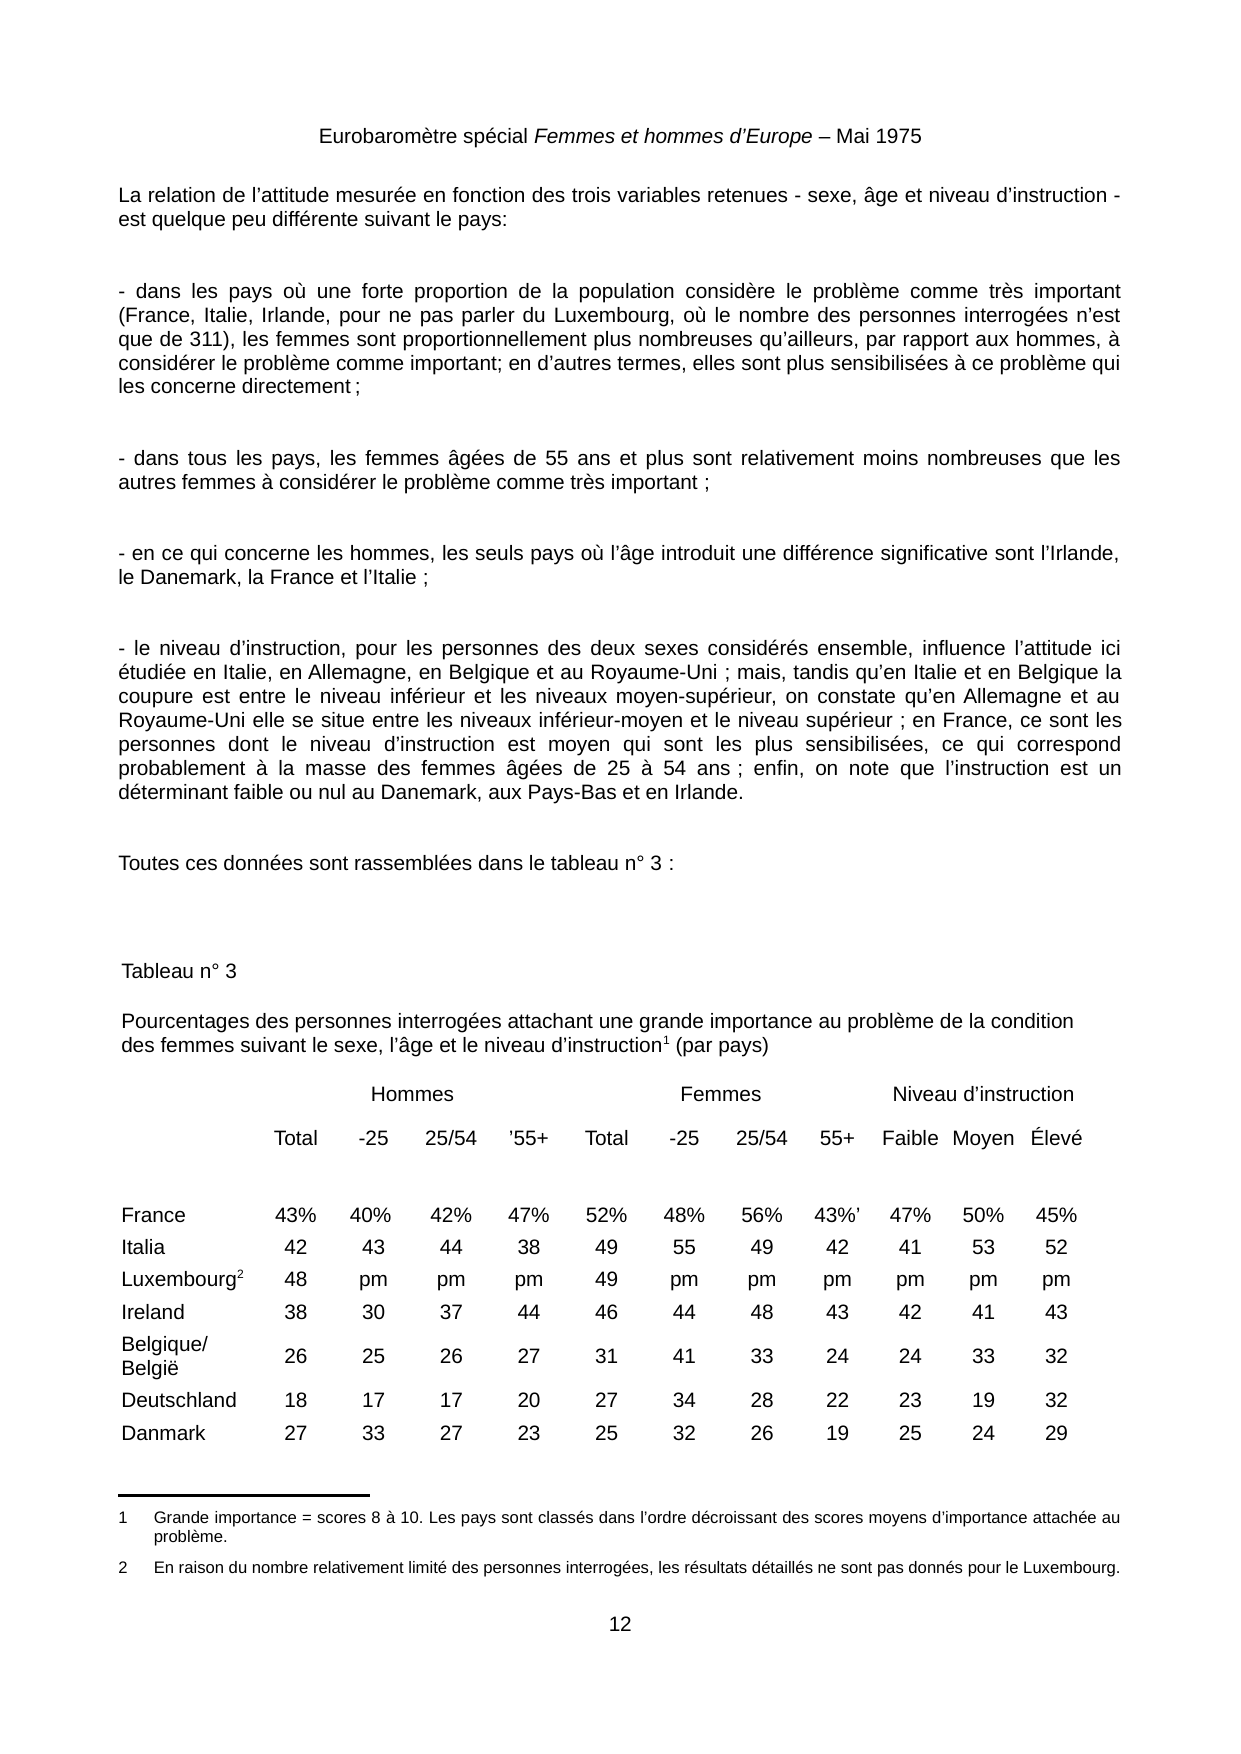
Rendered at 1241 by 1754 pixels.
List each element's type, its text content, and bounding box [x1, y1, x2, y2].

table_cell 28 [723, 1384, 801, 1416]
table_cell 55+ [801, 1110, 874, 1166]
table_cell [118, 1078, 257, 1110]
table_cell 46 [568, 1296, 645, 1328]
table_cell 32 [1020, 1328, 1093, 1384]
table_cell 45% [1020, 1198, 1093, 1231]
table_cell 19 [947, 1384, 1020, 1416]
table_cell 25 [874, 1416, 947, 1448]
table_cell pm [947, 1263, 1020, 1296]
table_cell pm [335, 1263, 412, 1296]
table_cell Niveau d’instruction [874, 1078, 1093, 1110]
table_cell 49 [723, 1231, 801, 1263]
table_cell France [118, 1198, 257, 1231]
table_cell 41 [947, 1296, 1020, 1328]
table_cell 20 [490, 1384, 568, 1416]
table_cell [801, 1166, 874, 1198]
table_cell 34 [645, 1384, 723, 1416]
table_cell 42% [412, 1198, 490, 1231]
table_cell Faible [874, 1110, 947, 1166]
table_cell 27 [490, 1328, 568, 1384]
table_cell 24 [801, 1328, 874, 1384]
table_cell pm [412, 1263, 490, 1296]
table_cell Italia [118, 1231, 257, 1263]
table_cell 27 [257, 1416, 334, 1448]
table_cell 44 [490, 1296, 568, 1328]
table_cell 43%’ [801, 1198, 874, 1231]
table_cell pm [490, 1263, 568, 1296]
table_cell [1020, 1166, 1093, 1198]
table_cell 33 [335, 1416, 412, 1448]
table_cell 44 [412, 1231, 490, 1263]
text - dans tous les pays, les femmes âgées de 55 ans et plus sont relativement moins nombreuses que les autres femmes à considérer le problème comme très important ; [118, 446, 1122, 493]
table_cell 48 [723, 1296, 801, 1328]
table_cell 49 [568, 1263, 645, 1296]
table_cell Pourcentages des personnes interrogées attachant une grande importance au problème de la condition des femmes suivant le sexe, l’âge et le niveau d’instruction (par pays) [118, 989, 1093, 1078]
table_cell 24 [874, 1328, 947, 1384]
table_cell 33 [947, 1328, 1020, 1384]
table_cell 25 [568, 1416, 645, 1448]
table_cell pm [801, 1263, 874, 1296]
table_cell Hommes [257, 1078, 568, 1110]
table_cell Élevé [1020, 1110, 1093, 1166]
table_cell [874, 1166, 947, 1198]
text La relation de l’attitude mesurée en fonction des trois variables retenues - sexe, âge et niveau d’instruction - est quelque peu différente suivant le pays: [118, 183, 1122, 231]
table_cell pm [723, 1263, 801, 1296]
table_cell Femmes [568, 1078, 874, 1110]
table_cell 47% [874, 1198, 947, 1231]
table_cell 26 [723, 1416, 801, 1448]
table_cell [723, 1166, 801, 1198]
table_cell 32 [1020, 1384, 1093, 1416]
table_cell 38 [490, 1231, 568, 1263]
text - en ce qui concerne les hommes, les seuls pays où l’âge introduit une différence significative sont l’Irlande, le Danemark, la France et l’Italie ; [118, 541, 1122, 589]
table_cell Deutschland [118, 1384, 257, 1416]
table_cell 42 [874, 1296, 947, 1328]
table_cell 43 [1020, 1296, 1093, 1328]
table_cell [118, 1166, 257, 1198]
table_cell 52% [568, 1198, 645, 1231]
table_cell 24 [947, 1416, 1020, 1448]
table_cell 26 [412, 1328, 490, 1384]
table_cell 55 [645, 1231, 723, 1263]
table_cell Total [257, 1110, 334, 1166]
table_cell 29 [1020, 1416, 1093, 1448]
table_cell [490, 1166, 568, 1198]
table_cell 38 [257, 1296, 334, 1328]
table_cell 17 [335, 1384, 412, 1416]
table_cell 44 [645, 1296, 723, 1328]
table_cell pm [1020, 1263, 1093, 1296]
table_cell 40% [335, 1198, 412, 1231]
table_cell -25 [335, 1110, 412, 1166]
table_cell 31 [568, 1328, 645, 1384]
table_cell Ireland [118, 1296, 257, 1328]
table_cell 23 [874, 1384, 947, 1416]
table_cell [947, 1166, 1020, 1198]
table_cell 47% [490, 1198, 568, 1231]
text Toutes ces données sont rassemblées dans le tableau n° 3 : [118, 851, 1122, 875]
table_cell 50% [947, 1198, 1020, 1231]
table_cell [645, 1166, 723, 1198]
table_cell 41 [645, 1328, 723, 1384]
table_cell 49 [568, 1231, 645, 1263]
table_cell Moyen [947, 1110, 1020, 1166]
text - le niveau d’instruction, pour les personnes des deux sexes considérés ensemble, influence l’attitude ici étudiée en Italie, en Allemagne, en Belgique et au Royaume-Uni ; mais, tandis qu’en Italie et en Belgique la coupure est entre le niveau inférieur et les niveaux moyen-supérieur, on constate qu’en Allemagne et au Royaume-Uni elle se situe entre les niveaux inférieur-moyen et le niveau supérieur ; en France, ce sont les personnes dont le niveau d’instruction est moyen qui sont les plus sensibilisées, ce qui correspond probablement à la masse des femmes âgées de 25 à 54 ans ; enfin, on note que l’instruction est un déterminant faible ou nul au Danemark, aux Pays-Bas et en Irlande. [118, 636, 1122, 804]
table_cell 48 [257, 1263, 334, 1296]
table_cell 42 [257, 1231, 334, 1263]
table_cell [568, 1166, 645, 1198]
table_cell 43 [801, 1296, 874, 1328]
table_cell 43% [257, 1198, 334, 1231]
table_cell 25 [335, 1328, 412, 1384]
table_cell 37 [412, 1296, 490, 1328]
table_cell 53 [947, 1231, 1020, 1263]
table_cell Danmark [118, 1416, 257, 1448]
table_cell Luxembourg [118, 1263, 257, 1296]
table_cell 33 [723, 1328, 801, 1384]
table_cell [257, 1166, 334, 1198]
table_cell 48% [645, 1198, 723, 1231]
table_cell 30 [335, 1296, 412, 1328]
table_cell 56% [723, 1198, 801, 1231]
table_cell 26 [257, 1328, 334, 1384]
table_cell ’55+ [490, 1110, 568, 1166]
table_cell 42 [801, 1231, 874, 1263]
table_cell [118, 1110, 257, 1166]
table_cell [412, 1166, 490, 1198]
table_cell 19 [801, 1416, 874, 1448]
table_cell 22 [801, 1384, 874, 1416]
table_cell [335, 1166, 412, 1198]
table_cell 27 [568, 1384, 645, 1416]
table_cell Total [568, 1110, 645, 1166]
table_cell Belgique/België [118, 1328, 257, 1384]
table_cell 23 [490, 1416, 568, 1448]
table_cell 41 [874, 1231, 947, 1263]
table_cell pm [645, 1263, 723, 1296]
table_cell 18 [257, 1384, 334, 1416]
table_cell 27 [412, 1416, 490, 1448]
table_cell pm [874, 1263, 947, 1296]
table_cell -25 [645, 1110, 723, 1166]
table_cell 43 [335, 1231, 412, 1263]
table_cell 25/54 [412, 1110, 490, 1166]
table_header Tableau n° 3 [118, 952, 1093, 989]
table_cell 25/54 [723, 1110, 801, 1166]
table_cell 17 [412, 1384, 490, 1416]
table_cell 52 [1020, 1231, 1093, 1263]
table_cell 32 [645, 1416, 723, 1448]
text - dans les pays où une forte proportion de la population considère le problème comme très important (France, Italie, Irlande, pour ne pas parler du Luxembourg, où le nombre des personnes interrogées n’est que de 311), les femmes sont proportionnellement plus nombreuses qu’ailleurs, par rapport aux hommes, à considérer le problème comme important; en d’autres termes, elles sont plus sensibilisées à ce problème qui les concerne directement ; [118, 278, 1122, 398]
